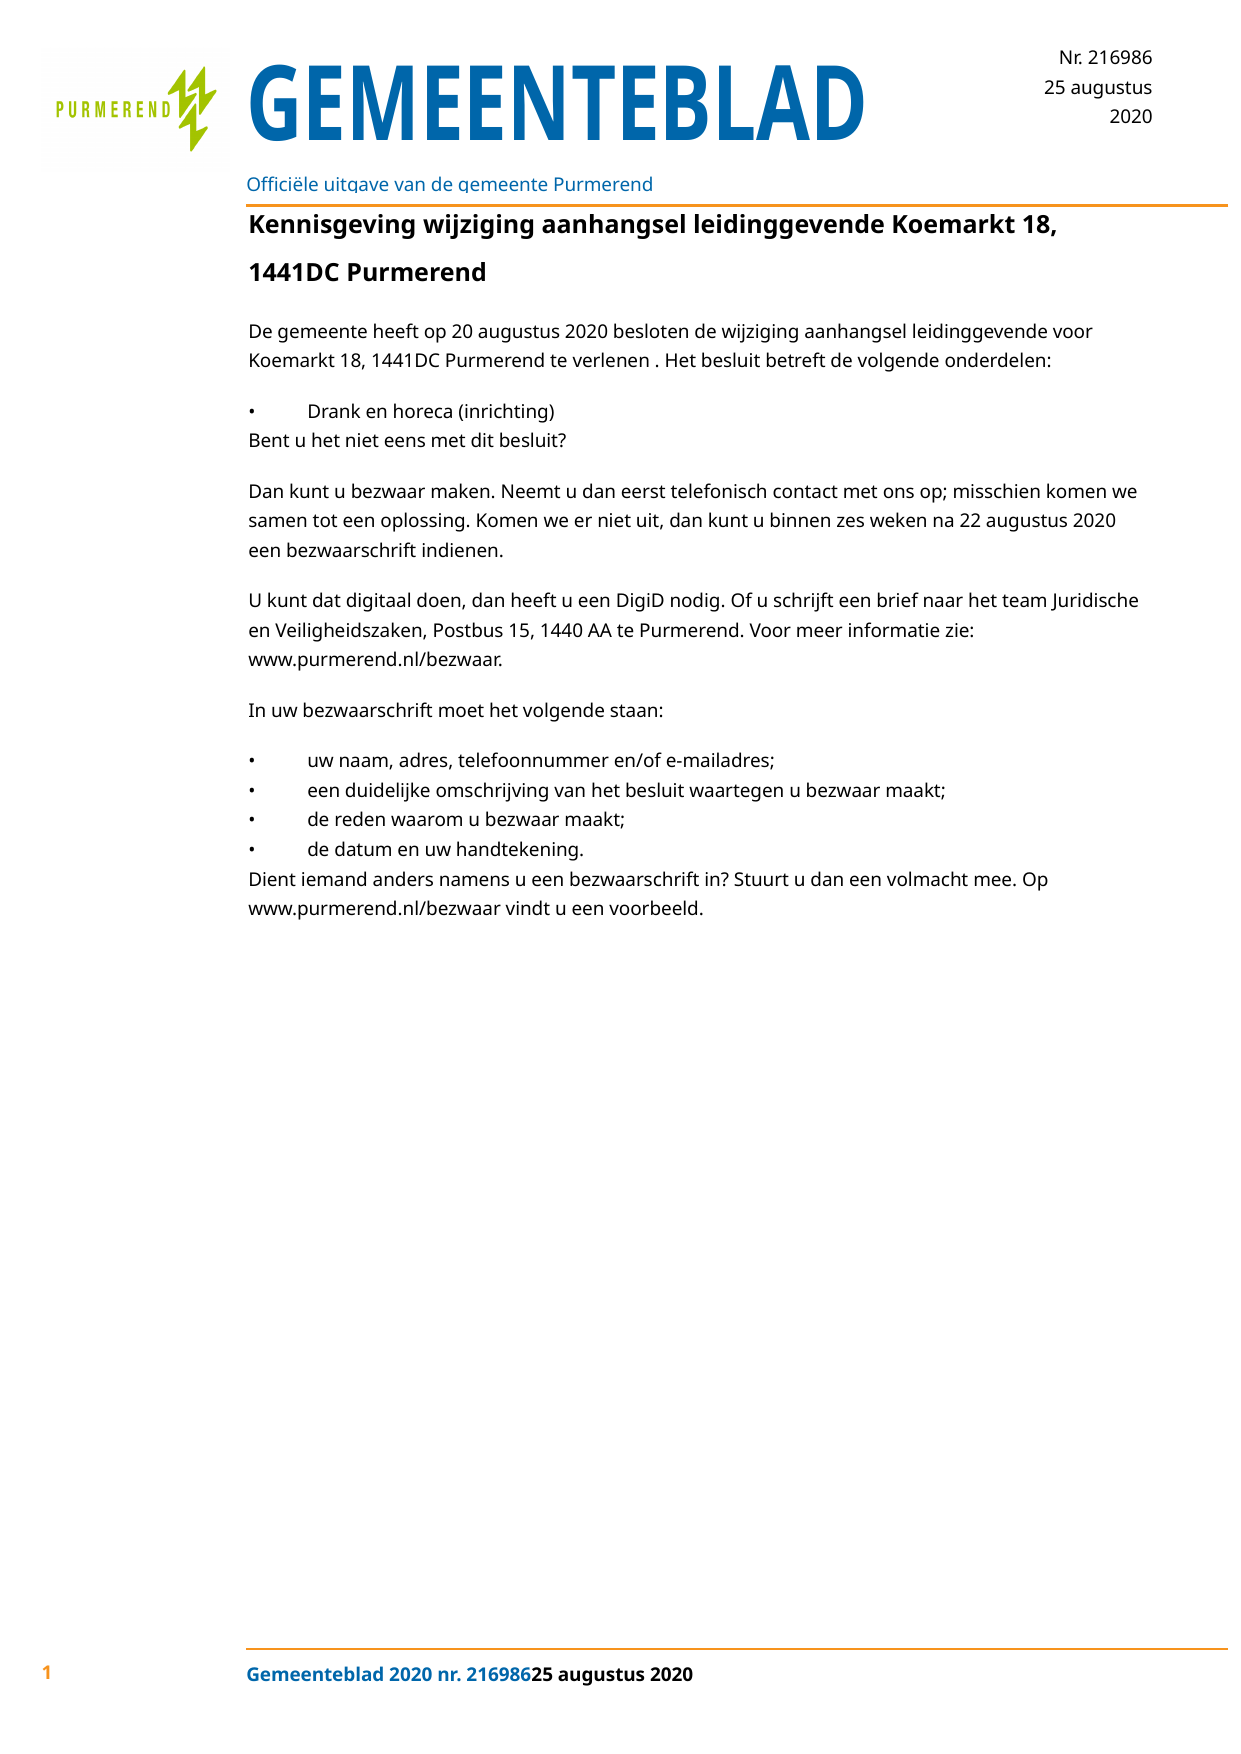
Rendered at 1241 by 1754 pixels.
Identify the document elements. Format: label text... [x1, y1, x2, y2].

list Drank en horeca (inrichting) [248, 398, 1152, 424]
text Dan kunt u bezwaar maken. Neemt u dan eerst telefonisch contact met ons op; misschien komen we samen tot een oplossing. Komen we er niet uit, dan kunt u binnen zes weken na 22 augustus 2020 een bezwaarschrift indienen. [248, 478, 1152, 563]
text In uw bezwaarschrift moet het volgende staan: [248, 697, 1152, 723]
text U kunt dat digitaal doen, dan heeft u een DigiD nodig. Of u schrijft een brief naar het team Juridische en Veiligheidszaken, Postbus 15, 1440 AA te Purmerend. Voor meer informatie zie: www.purmerend.nl/bezwaar. [248, 587, 1152, 672]
list een duidelijke omschrijving van het besluit waartegen u bezwaar maakt; [248, 777, 1152, 803]
picture [41, 47, 231, 172]
list de datum en uw handtekening. [248, 836, 1152, 862]
text Dient iemand anders namens u een bezwaarschrift in? Stuurt u dan een volmacht mee. Op www.purmerend.nl/bezwaar vindt u een voorbeeld. [248, 866, 1152, 921]
text De gemeente heeft op 20 augustus 2020 besloten de wijziging aanhangsel leidinggevende voor Koemarkt 18, 1441DC Purmerend te verlenen . Het besluit betreft de volgende onderdelen: [248, 318, 1152, 373]
text Kennisgeving wijziging aanhangsel leidinggevende Koemarkt 18, 1441DC Purmerend [248, 207, 1152, 288]
list uw naam, adres, telefoonnummer en/of e-mailadres; [248, 747, 1152, 773]
text Bent u het niet eens met dit besluit? [248, 427, 1152, 453]
list de reden waarom u bezwaar maakt; [248, 807, 1152, 832]
